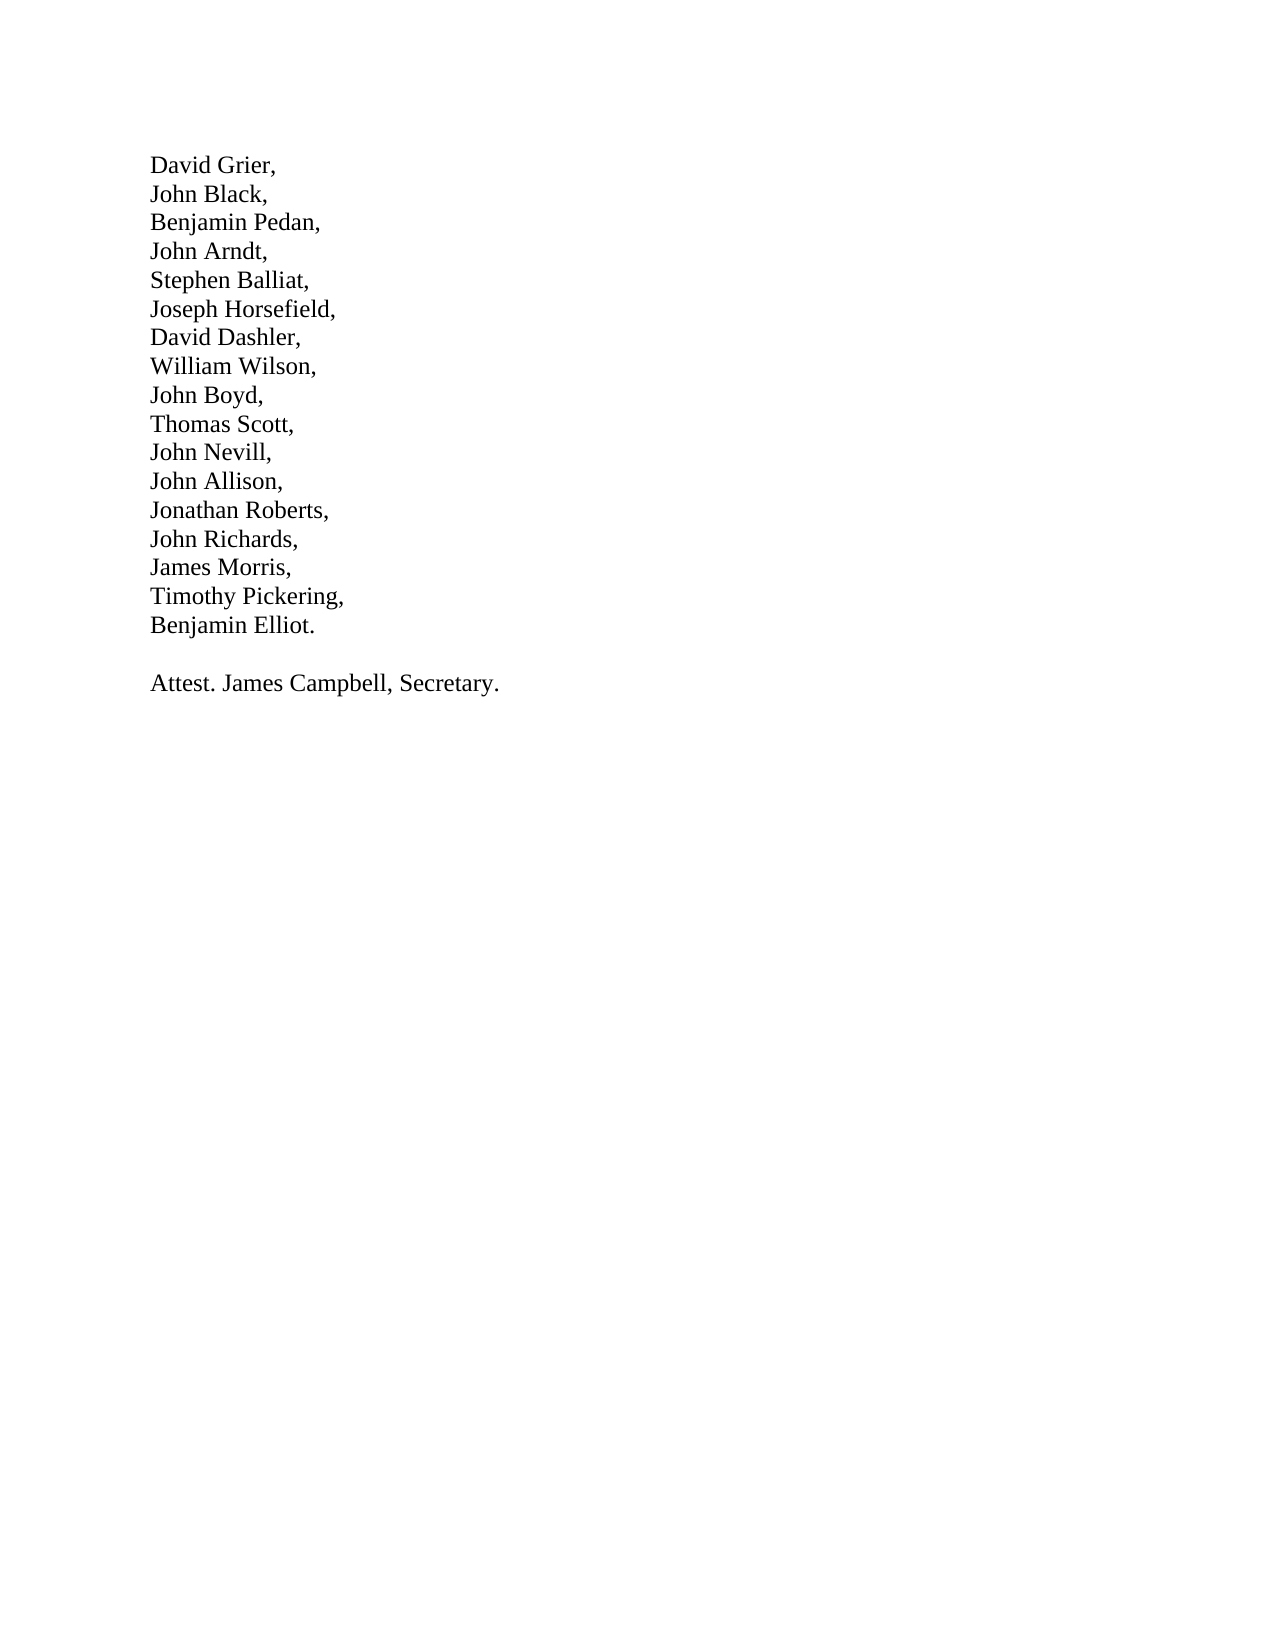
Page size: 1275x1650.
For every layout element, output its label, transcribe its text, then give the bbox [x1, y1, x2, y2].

text Attest. James Campbell, Secretary. [150, 668, 1125, 697]
text David Grier, John Black, Benjamin Pedan, John Arndt, Stephen Balliat, Joseph Horsefield, David Dashler, William Wilson, John Boyd, Thomas Scott, John Nevill, John Allison, Jonathan Roberts, John Richards, James Morris, Timothy Pickering, Benjamin Elliot. [150, 150, 1125, 639]
